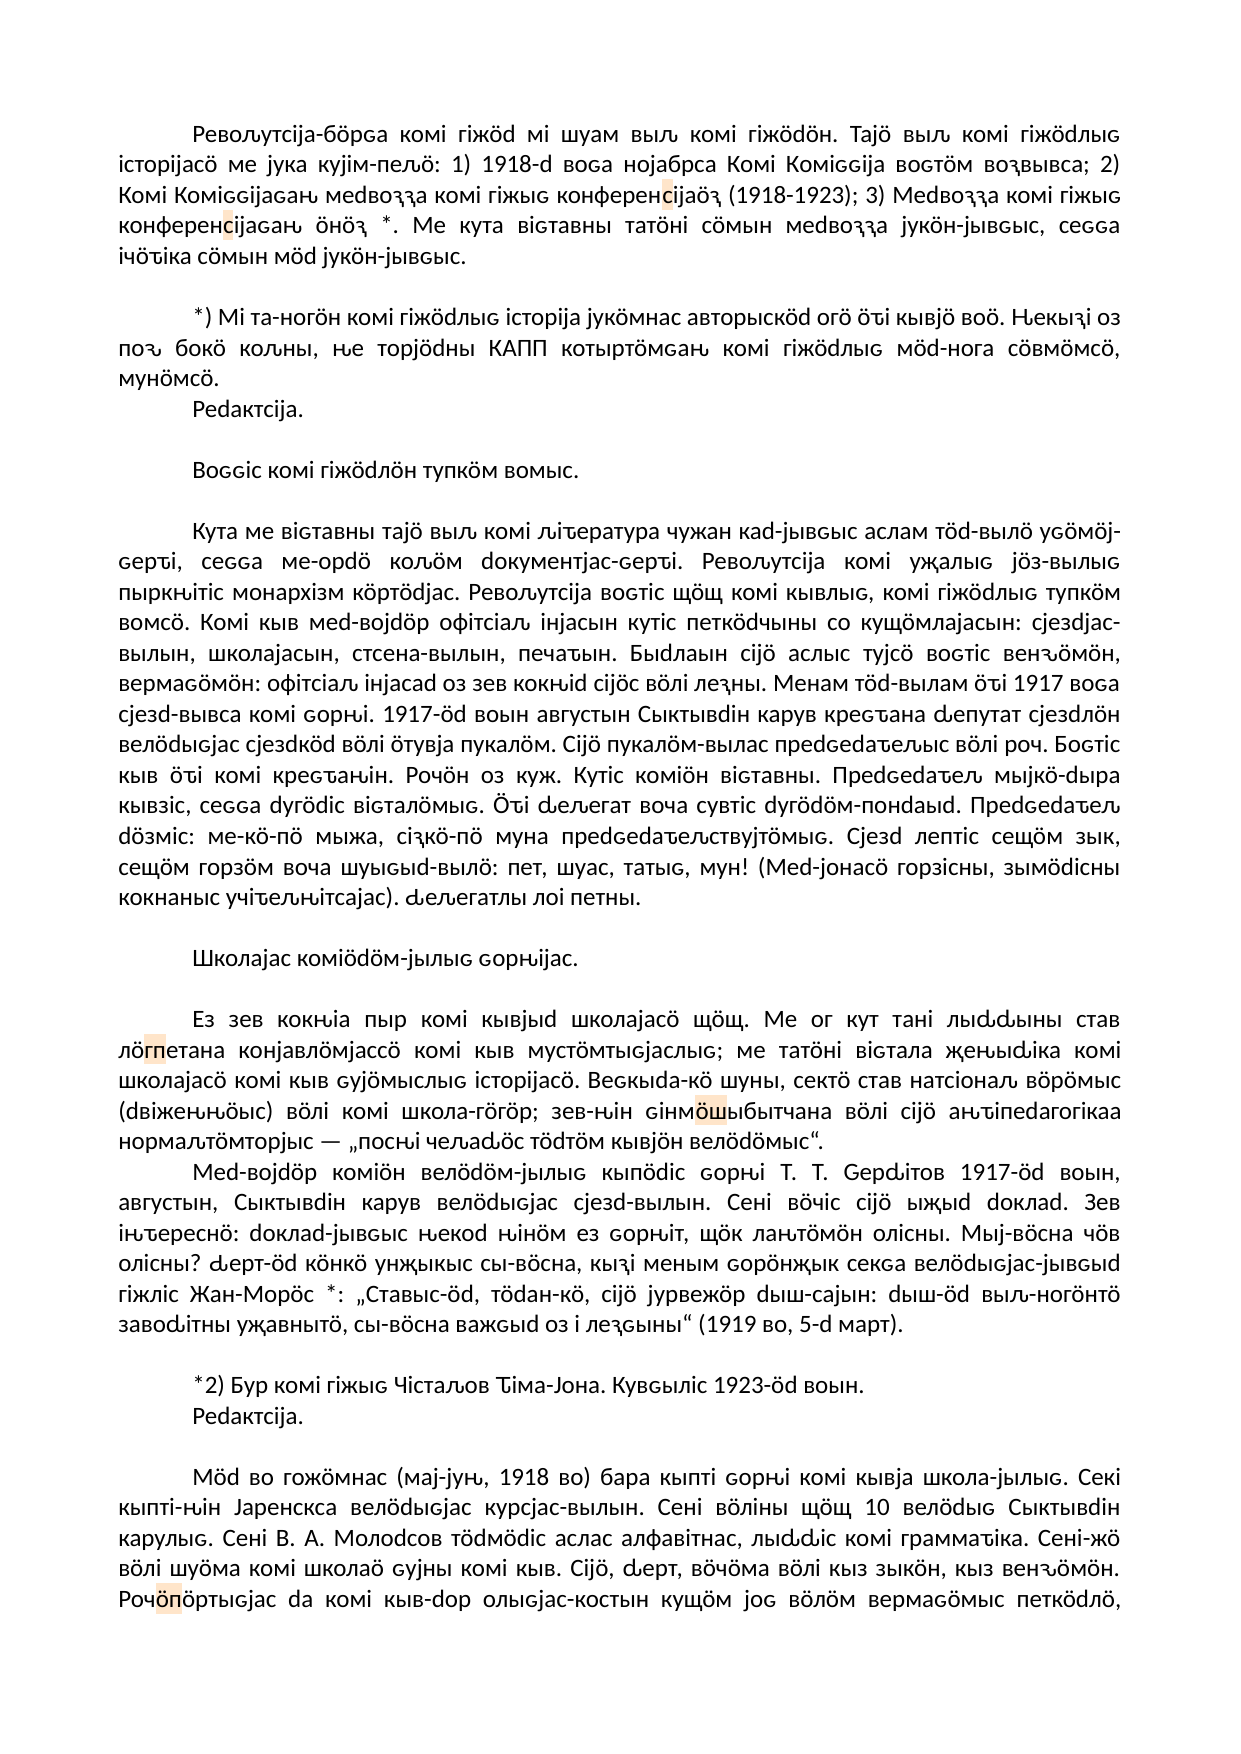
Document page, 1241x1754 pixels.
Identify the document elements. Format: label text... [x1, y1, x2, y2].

text Ез зев кокԋіа пыр комі кывјыԁ школајасӧ щӧщ. Ме ог кут тані лыԃԃыны став лӧгпетана конјавлӧмјассӧ комі кыв мустӧмтыԍјаслыԍ; ме татӧні віԍтала җеԋыԃіка комі школајасӧ комі кыв ԍујӧмыслыԍ історіјасӧ. Веԍкыԁа-кӧ шуны, сектӧ став натсіонаԉ вӧрӧмыс (ԁвіжеԋԋӧыс) вӧлі комі школа-гӧгӧр; зев-ԋін ԍінмӧшыбытчана вӧлі сіјӧ аԋԏіпеԁагогікаа нормаԉтӧмторјыс — „посԋі чеԉаԃӧс тӧԁтӧм кывјӧн велӧԁӧмыс“. [118, 1003, 1122, 1156]
text Мӧԁ во гожӧмнас (мај-јуԋ, 1918 во) бара кыпті ԍорԋі комі кывја школа-јылыԍ. Секі кыпті-ԋін Јаренскса велӧԁыԍјас курсјас-вылын. Сені вӧліны щӧщ 10 велӧԁыԍ Сыктывԁін карулыԍ. Сені В. А. Молоԁсов тӧԁмӧԁіс аслас алфавітнас, лыԃԃіс комі граммаԏіка. Сені-жӧ вӧлі шуӧма комі школаӧ ԍујны комі кыв. Сіјӧ, ԃерт, вӧчӧма вӧлі кыз зыкӧн, кыз венԅӧмӧн. Рочӧпӧртыԍјас ԁа комі кыв-ԁор олыԍјас-костын кущӧм јоԍ вӧлӧм вермаԍӧмыс петкӧԁлӧ, [118, 1461, 1122, 1614]
text Меԁ-војԁӧр коміӧн велӧԁӧм-јылыԍ кыпӧԁіс ԍорԋі Т. Т. Ԍерԃітов 1917-ӧԁ воын, августын, Сыктывԁін карув велӧԁыԍјас сјезԁ-вылын. Сені вӧчіс сіјӧ ыҗыԁ ԁоклаԁ. Зев іԋԏереснӧ: ԁоклаԁ-јывԍыс ԋекоԁ ԋінӧм ез ԍорԋіт, щӧк лаԋтӧмӧн олісны. Мыј-вӧсна чӧв олісны? Ԃерт-ӧԁ кӧнкӧ унҗыкыс сы-вӧсна, кыԇі меным ԍорӧнҗык секԍа велӧԁыԍјас-јывԍыԁ гіжліс Жан-Морӧс *: „Ставыс-ӧԁ, тӧԁан-кӧ, сіјӧ јурвежӧр ԁыш-сајын: ԁыш-ӧԁ выԉ-ногӧнтӧ завоԃітны уҗавнытӧ, сы-вӧсна важԍыԁ оз і леԇԍыны“ (1919 во, 5-ԁ март). [118, 1156, 1122, 1339]
text Школајас коміӧԁӧм-јылыԍ ԍорԋіјас. [118, 942, 1122, 973]
text Ревоԉутсіја-бӧрԍа комі гіжӧԁ мі шуам выԉ комі гіжӧԁӧн. Тајӧ выԉ комі гіжӧԁлыԍ історіјасӧ ме јука кујім-пеԉӧ: 1) 1918-ԁ воԍа нојабрса Комі Коміԍԍіја воԍтӧм воԇвывса; 2) Комі Коміԍԍіјаԍаԋ меԁвоԇԇа комі гіжыԍ конференсіјаӧԇ (1918-1923); 3) Меԁвоԇԇа комі гіжыԍ конференсіјаԍаԋ ӧнӧԇ *. Ме кута віԍтавны татӧні сӧмын меԁвоԇԇа јукӧн-јывԍыс, сеԍԍа ічӧԏіка сӧмын мӧԁ јукӧн-јывԍыс. [118, 118, 1122, 271]
text Кута ме віԍтавны тајӧ выԉ комі ԉіԏература чужан каԁ-јывԍыс аслам тӧԁ-вылӧ уԍӧмӧј-ԍерԏі, сеԍԍа ме-орԁӧ коԉӧм ԁокументјас-ԍерԏі. Ревоԉутсіја комі уҗалыԍ јӧз-вылыԍ пыркԋітіс монархізм кӧртӧԁјас. Ревоԉутсіја воԍтіс щӧщ комі кывлыԍ, комі гіжӧԁлыԍ тупкӧм вомсӧ. Комі кыв меԁ-војԁӧр офітсіаԉ інјасын кутіс петкӧԁчыны со кущӧмлајасын: сјезԁјас-вылын, школајасын, стсена-вылын, печаԏын. Быԁлаын сіјӧ аслыс тујсӧ воԍтіс венԅӧмӧн, вермаԍӧмӧн: офітсіаԉ інјасаԁ оз зев кокԋіԁ сіјӧс вӧлі леԇны. Менам тӧԁ-вылам ӧԏі 1917 воԍа сјезԁ-вывса комі ԍорԋі. 1917-ӧԁ воын августын Сыктывԁін карув креԍԏана ԃепутат сјезԁлӧн велӧԁыԍјас сјезԁкӧԁ вӧлі ӧтувја пукалӧм. Сіјӧ пукалӧм-вылас преԁԍеԁаԏеԉыс вӧлі роч. Боԍтіс кыв ӧԏі комі креԍԏаԋін. Рочӧн оз куж. Кутіс коміӧн віԍтавны. Преԁԍеԁаԏеԉ мыјкӧ-ԁыра кывзіс, сеԍԍа ԁугӧԁіс віԍталӧмыԍ. Ӧԏі ԃеԉегат воча сувтіс ԁугӧԁӧм-понԁаыԁ. Преԁԍеԁаԏеԉ ԁӧзміс: ме-кӧ-пӧ мыжа, сіԇкӧ-пӧ муна преԁԍеԁаԏеԉствујтӧмыԍ. Сјезԁ лептіс сещӧм зык, сещӧм горзӧм воча шуыԍыԁ-вылӧ: пет, шуас, татыԍ, мун! (Меԁ-јонасӧ горзісны, зымӧԁісны кокнаныс учіԏеԉԋітсајас). Ԃеԉегатлы лоі петны. [118, 515, 1122, 912]
text *2) Бур комі гіжыԍ Чістаԉов Ԏіма-Јона. Кувԍыліс 1923-ӧԁ воын. [118, 1369, 1122, 1400]
text Реԁактсіја. [118, 393, 1122, 423]
text Реԁактсіја. [118, 1400, 1122, 1431]
text Воԍԍіс комі гіжӧԁлӧн тупкӧм вомыс. [118, 454, 1122, 484]
text *) Мі та-ногӧн комі гіжӧԁлыԍ історіја јукӧмнас авторыскӧԁ огӧ ӧԏі кывјӧ воӧ. Ԋекыԇі оз поԅ бокӧ коԉны, ԋе торјӧԁны КАПП котыртӧмԍаԋ комі гіжӧԁлыԍ мӧԁ-нога сӧвмӧмсӧ, мунӧмсӧ. [118, 301, 1122, 393]
